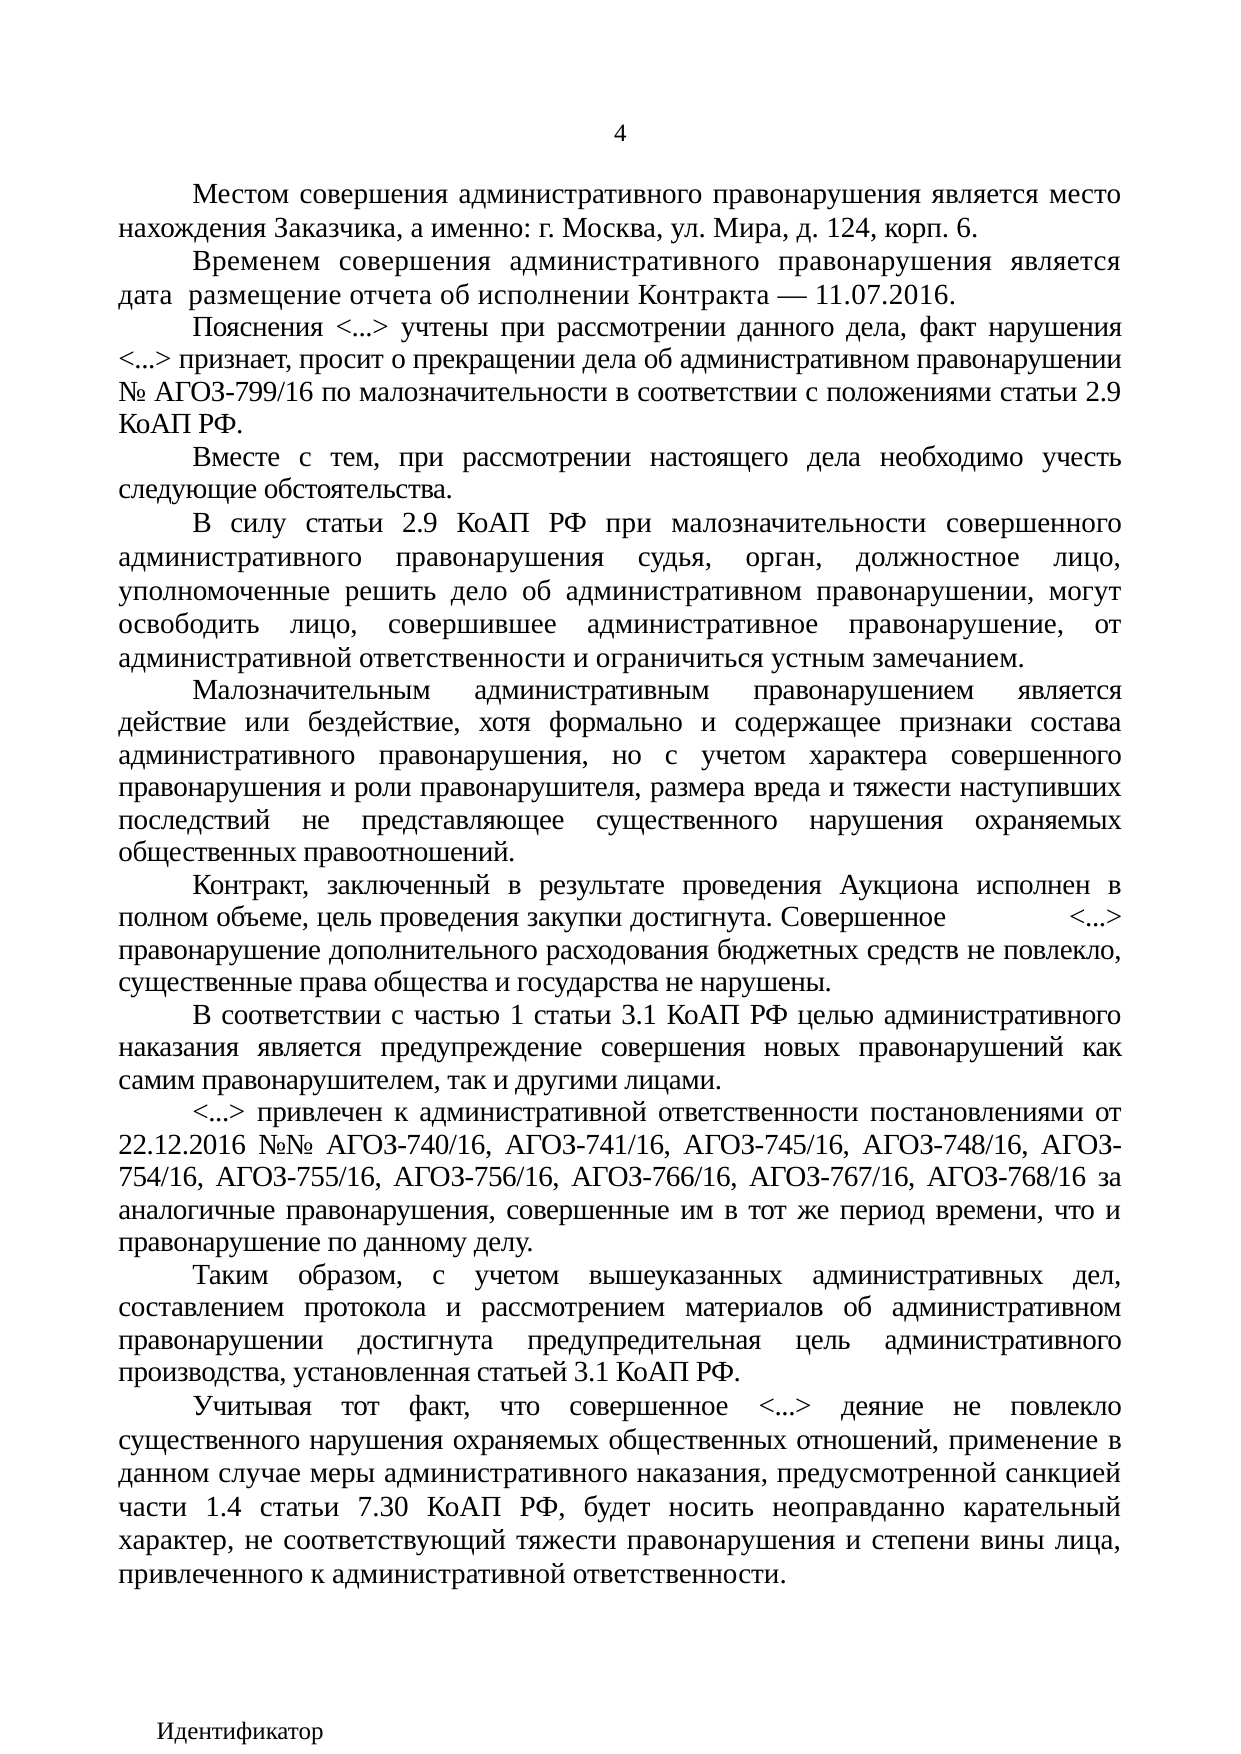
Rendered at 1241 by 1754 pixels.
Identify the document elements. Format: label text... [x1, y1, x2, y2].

text Учитывая тот факт, что совершенное <...> деяние не повлекло существенного нарушения охраняемых общественных отношений, применение в данном случае меры административного наказания, предусмотренной санкцией части 1.4 статьи 7.30 КоАП РФ, будет носить неоправданно карательный характер, не соответствующий тяжести правонарушения и степени вины лица, привлеченного к административной ответственности. [118, 1388, 1122, 1589]
text Временем совершения административного правонарушения является дата размещение отчета об исполнении Контракта — 11.07.2016. [118, 243, 1122, 311]
text Малозначительным административным правонарушением является действие или бездействие, хотя формально и содержащее признаки состава административного правонарушения, но с учетом характера совершенного правонарушения и роли правонарушителя, размера вреда и тяжести наступивших последствий не представляющее существенного нарушения охраняемых общественных правоотношений. [118, 673, 1122, 868]
text Контракт, заключенный в результате проведения Аукциона исполнен в полном объеме, цель проведения закупки достигнута. Совершенное <...> правонарушение дополнительного расходования бюджетных средств не повлекло, существенные права общества и государства не нарушены. [118, 868, 1122, 998]
text <...> привлечен к административной ответственности постановлениями от 22.12.2016 №№ АГОЗ-740/16, АГОЗ-741/16, АГОЗ-745/16, АГОЗ-748/16, АГОЗ-754/16, АГОЗ-755/16, АГОЗ-756/16, АГОЗ-766/16, АГОЗ-767/16, АГОЗ-768/16 за аналогичные правонарушения, совершенные им в тот же период времени, что и правонарушение по данному делу. [118, 1096, 1122, 1258]
text Вместе с тем, при рассмотрении настоящего дела необходимо учесть следующие обстоятельства. [118, 441, 1122, 506]
text Таким образом, с учетом вышеуказанных административных дел, составлением протокола и рассмотрением материалов об административном правонарушении достигнута предупредительная цель административного производства, установленная статьей 3.1 КоАП РФ. [118, 1258, 1122, 1388]
text В силу статьи 2.9 КоАП РФ при малозначительности совершенного административного правонарушения судья, орган, должностное лицо, уполномоченные решить дело об административном правонарушении, могут освободить лицо, совершившее административное правонарушение, от административной ответственности и ограничиться устным замечанием. [118, 506, 1122, 673]
text В соответствии с частью 1 статьи 3.1 КоАП РФ целью административного наказания является предупреждение совершения новых правонарушений как самим правонарушителем, так и другими лицами. [118, 998, 1122, 1096]
text Местом совершения административного правонарушения является место нахождения Заказчика, а именно: г. Москва, ул. Мира, д. 124, корп. 6. [118, 176, 1122, 243]
text Пояснения <...> учтены при рассмотрении данного дела, факт нарушения <...> признает, просит о прекращении дела об административном правонарушении № АГОЗ-799/16 по малозначительности в соответствии с положениями статьи 2.9 КоАП РФ. [118, 311, 1122, 441]
